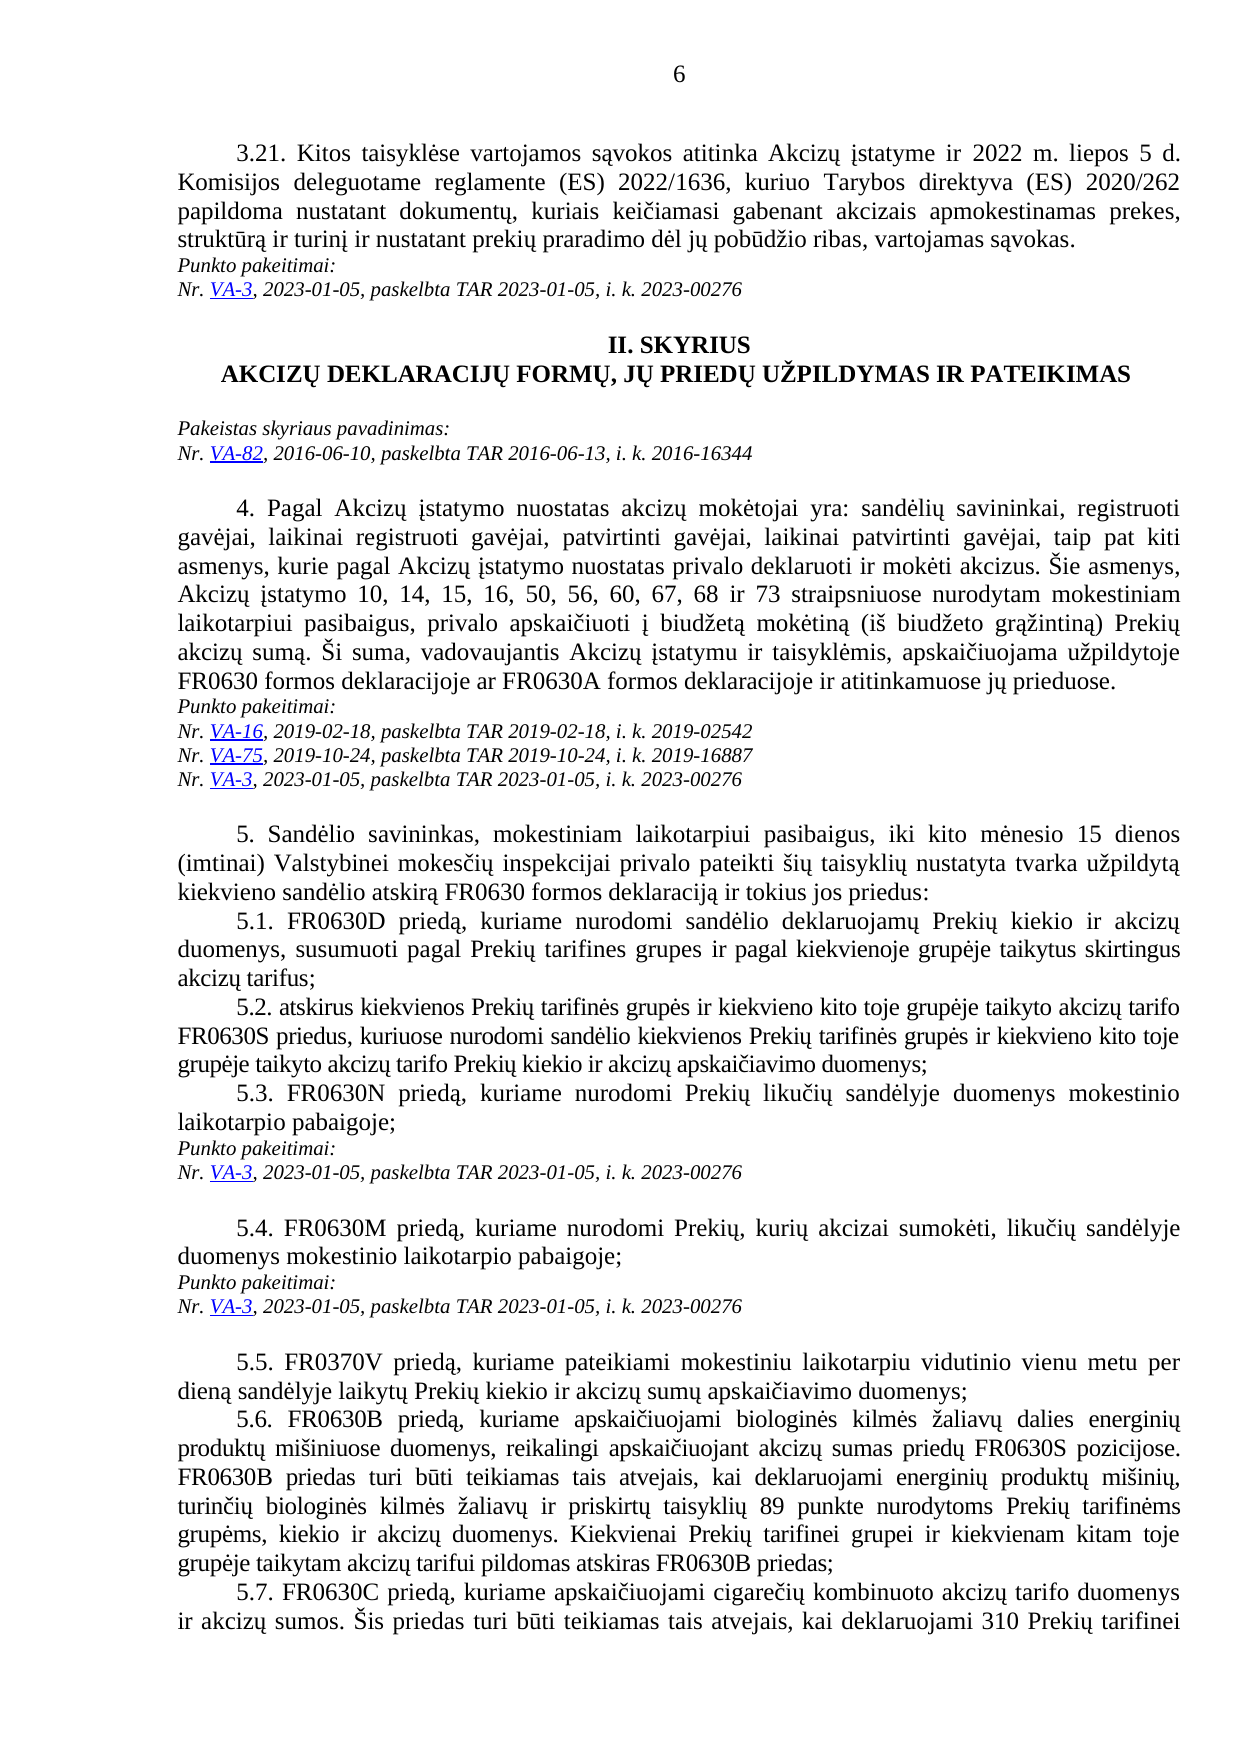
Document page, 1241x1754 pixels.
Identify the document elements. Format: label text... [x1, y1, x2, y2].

text Nr. VA-16, 2019-02-18, paskelbta TAR 2019-02-18, i. k. 2019-02542 [177, 718, 1181, 743]
text 5.6. FR0630B priedą, kuriame apskaičiuojami biologinės kilmės žaliavų dalies energinių produktų mišiniuose duomenys, reikalingi apskaičiuojant akcizų sumas priedų FR0630S pozicijose. FR0630B priedas turi būti teikiamas tais atvejais, kai deklaruojami energinių produktų mišinių, turinčių biologinės kilmės žaliavų ir priskirtų taisyklių 89 punkte nurodytoms Prekių tarifinėms grupėms, kiekio ir akcizų duomenys. Kiekvienai Prekių tarifinei grupei ir kiekvienam kitam toje grupėje taikytam akcizų tarifui pildomas atskiras FR0630B priedas; [177, 1404, 1181, 1577]
text 5.4. FR0630M priedą, kuriame nurodomi Prekių, kurių akcizai sumokėti, likučių sandėlyje duomenys mokestinio laikotarpio pabaigoje; [177, 1213, 1181, 1270]
text Nr. VA-75, 2019-10-24, paskelbta TAR 2019-10-24, i. k. 2019-16887 [177, 743, 1181, 767]
text 5. Sandėlio savininkas, mokestiniam laikotarpiui pasibaigus, iki kito mėnesio 15 dienos (imtinai) Valstybinei mokesčių inspekcijai privalo pateikti šių taisyklių nustatyta tvarka užpildytą kiekvieno sandėlio atskirą FR0630 formos deklaraciją ir tokius jos priedus: [177, 819, 1181, 906]
text 5.2. atskirus kiekvienos Prekių tarifinės grupės ir kiekvieno kito toje grupėje taikyto akcizų tarifo FR0630S priedus, kuriuose nurodomi sandėlio kiekvienos Prekių tarifinės grupės ir kiekvieno kito toje grupėje taikyto akcizų tarifo Prekių kiekio ir akcizų apskaičiavimo duomenys; [177, 992, 1181, 1078]
text Nr. VA-3, 2023-01-05, paskelbta TAR 2023-01-05, i. k. 2023-00276 [177, 1294, 1181, 1318]
text Nr. VA-3, 2023-01-05, paskelbta TAR 2023-01-05, i. k. 2023-00276 [177, 767, 1181, 791]
text Punkto pakeitimai: [177, 253, 1181, 277]
text 5.3. FR0630N priedą, kuriame nurodomi Prekių likučių sandėlyje duomenys mokestinio laikotarpio pabaigoje; [177, 1078, 1181, 1136]
text II. SKYRIUS [177, 330, 1181, 359]
text Nr. VA-3, 2023-01-05, paskelbta TAR 2023-01-05, i. k. 2023-00276 [177, 1160, 1181, 1184]
text Pakeistas skyriaus pavadinimas: [177, 416, 1181, 440]
text 3.21. Kitos taisyklėse vartojamos sąvokos atitinka Akcizų įstatyme ir 2022 m. liepos 5 d. Komisijos deleguotame reglamente (ES) 2022/1636, kuriuo Tarybos direktyva (ES) 2020/262 papildoma nustatant dokumentų, kuriais keičiamasi gabenant akcizais apmokestinamas prekes, struktūrą ir turinį ir nustatant prekių praradimo dėl jų pobūdžio ribas, vartojamas sąvokas. [177, 138, 1181, 253]
text 5.7. FR0630C priedą, kuriame apskaičiuojami cigarečių kombinuoto akcizų tarifo duomenys ir akcizų sumos. Šis priedas turi būti teikiamas tais atvejais, kai deklaruojami 310 Prekių tarifinei [177, 1577, 1181, 1634]
text 5.1. FR0630D priedą, kuriame nurodomi sandėlio deklaruojamų Prekių kiekio ir akcizų duomenys, susumuoti pagal Prekių tarifines grupes ir pagal kiekvienoje grupėje taikytus skirtingus akcizų tarifus; [177, 906, 1181, 992]
text 5.5. FR0370V priedą, kuriame pateikiami mokestiniu laikotarpiu vidutinio vienu metu per dieną sandėlyje laikytų Prekių kiekio ir akcizų sumų apskaičiavimo duomenys; [177, 1347, 1181, 1404]
text AKCIZŲ DEKLARACIJŲ FORMŲ, JŲ PRIEDŲ UŽPILDYMAS IR PATEIKIMAS [177, 359, 1181, 388]
text 4. Pagal Akcizų įstatymo nuostatas akcizų mokėtojai yra: sandėlių savininkai, registruoti gavėjai, laikinai registruoti gavėjai, patvirtinti gavėjai, laikinai patvirtinti gavėjai, taip pat kiti asmenys, kurie pagal Akcizų įstatymo nuostatas privalo deklaruoti ir mokėti akcizus. Šie asmenys, Akcizų įstatymo 10, 14, 15, 16, 50, 56, 60, 67, 68 ir 73 straipsniuose nurodytam mokestiniam laikotarpiui pasibaigus, privalo apskaičiuoti į biudžetą mokėtiną (iš biudžeto grąžintiną) Prekių akcizų sumą. Ši suma, vadovaujantis Akcizų įstatymu ir taisyklėmis, apskaičiuojama užpildytoje FR0630 formos deklaracijoje ar FR0630A formos deklaracijoje ir atitinkamuose jų prieduose. [177, 493, 1181, 694]
text Nr. VA-82, 2016-06-10, paskelbta TAR 2016-06-13, i. k. 2016-16344 [177, 440, 1181, 464]
text Punkto pakeitimai: [177, 694, 1181, 718]
text Punkto pakeitimai: [177, 1136, 1181, 1160]
text Punkto pakeitimai: [177, 1270, 1181, 1294]
text Nr. VA-3, 2023-01-05, paskelbta TAR 2023-01-05, i. k. 2023-00276 [177, 277, 1181, 301]
